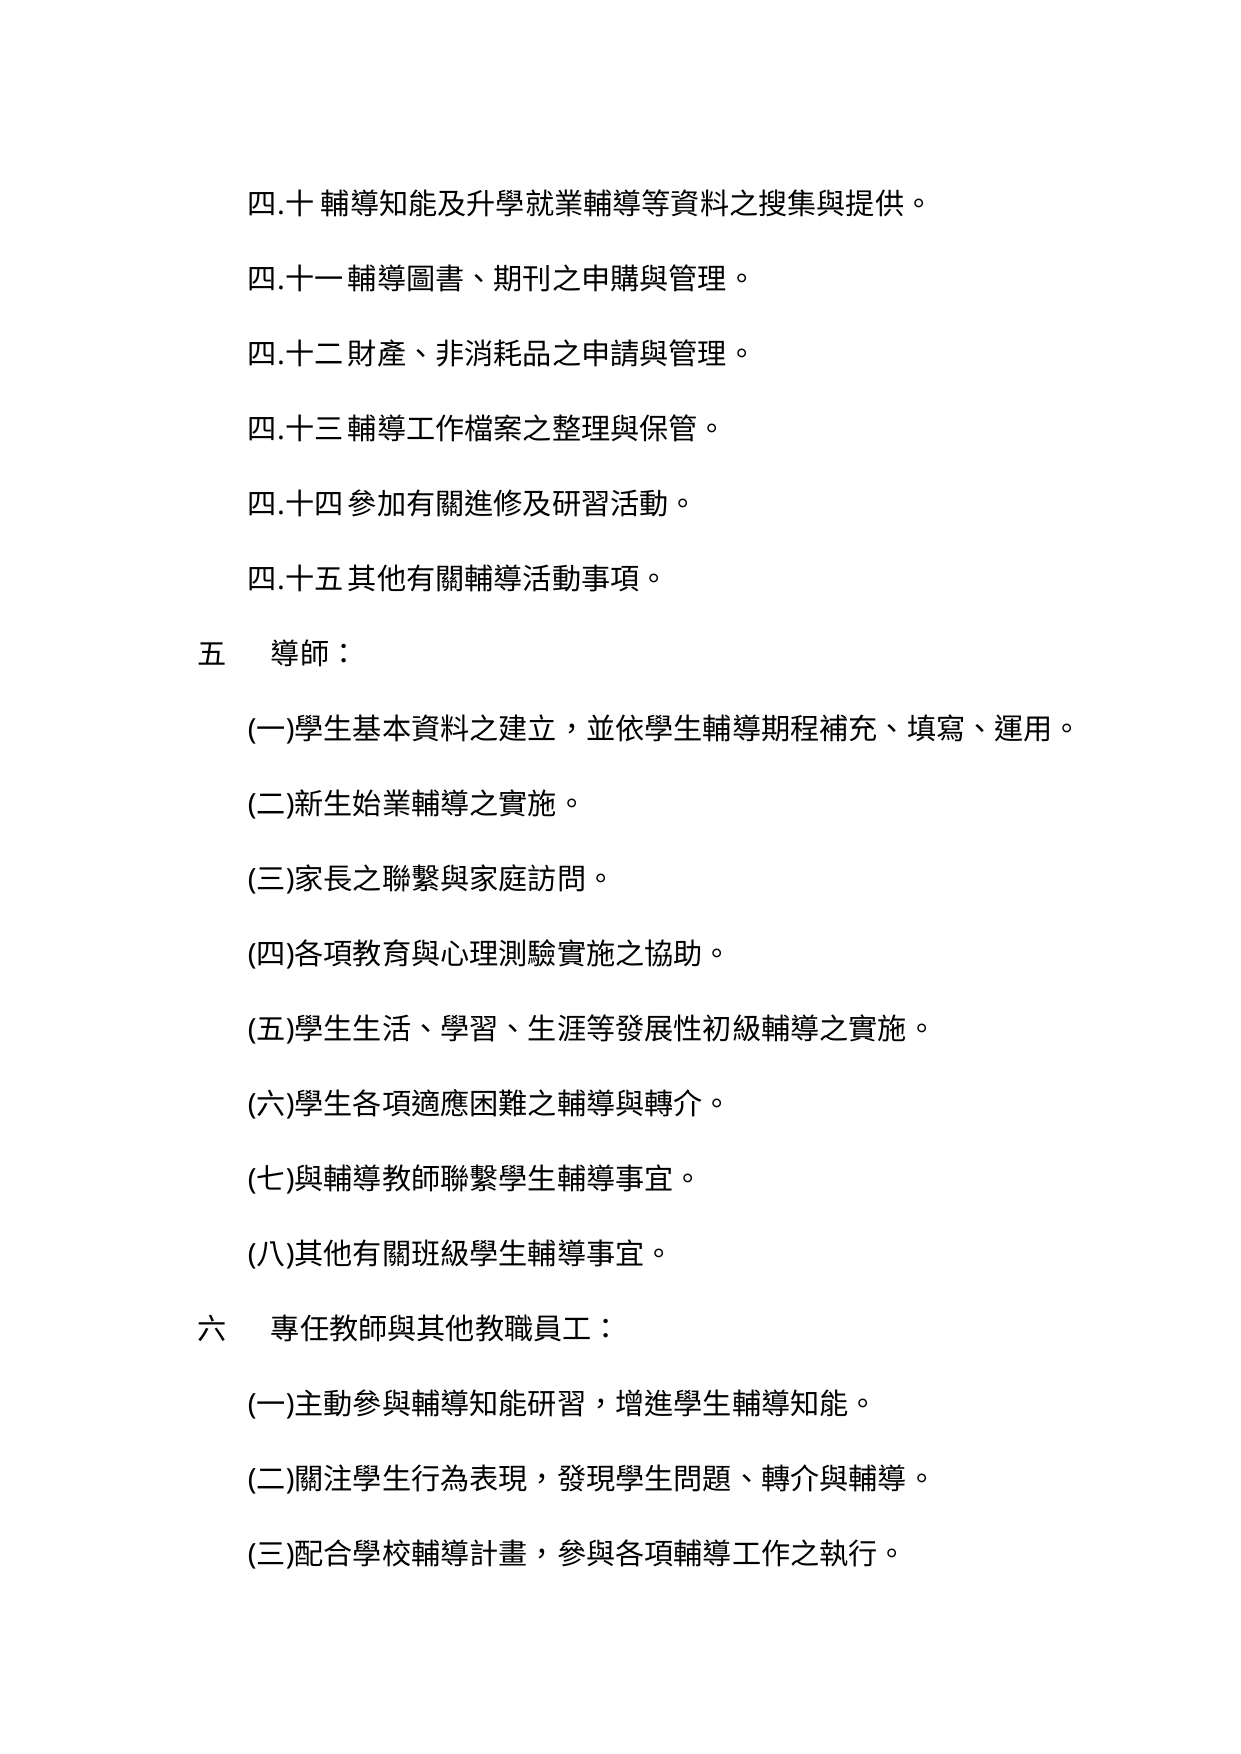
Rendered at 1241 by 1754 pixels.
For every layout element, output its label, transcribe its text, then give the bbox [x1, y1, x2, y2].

text (五)學生生活、學習、生涯等發展性初級輔導之實施。 [248, 989, 1092, 1064]
list 輔導知能及升學就業輔導等資料之搜集與提供。 [248, 164, 1092, 239]
list 其他有關輔導活動事項。 [248, 539, 1092, 614]
list 導師： [198, 614, 1092, 689]
list 專任教師與其他教職員工： [198, 1289, 1092, 1364]
text (一)學生基本資料之建立，並依學生輔導期程補充、填寫、運用。 [248, 689, 1092, 764]
text (二)新生始業輔導之實施。 [248, 764, 1092, 839]
text (四)各項教育與心理測驗實施之協助。 [248, 914, 1092, 989]
text (八)其他有關班級學生輔導事宜。 [248, 1214, 1092, 1289]
text (六)學生各項適應困難之輔導與轉介。 [248, 1064, 1092, 1139]
text (七)與輔導教師聯繫學生輔導事宜。 [248, 1139, 1092, 1214]
text (二)關注學生行為表現，發現學生問題、轉介與輔導。 [248, 1439, 1092, 1514]
list 輔導工作檔案之整理與保管。 [248, 389, 1092, 464]
list 財產、非消耗品之申請與管理。 [248, 314, 1092, 389]
text (一)主動參與輔導知能研習，增進學生輔導知能。 [248, 1364, 1092, 1439]
text (三)配合學校輔導計畫，參與各項輔導工作之執行。 [248, 1514, 1092, 1589]
list 參加有關進修及研習活動。 [248, 464, 1092, 539]
list 輔導圖書、期刊之申購與管理。 [248, 239, 1092, 314]
text (三)家長之聯繫與家庭訪問。 [248, 839, 1092, 914]
